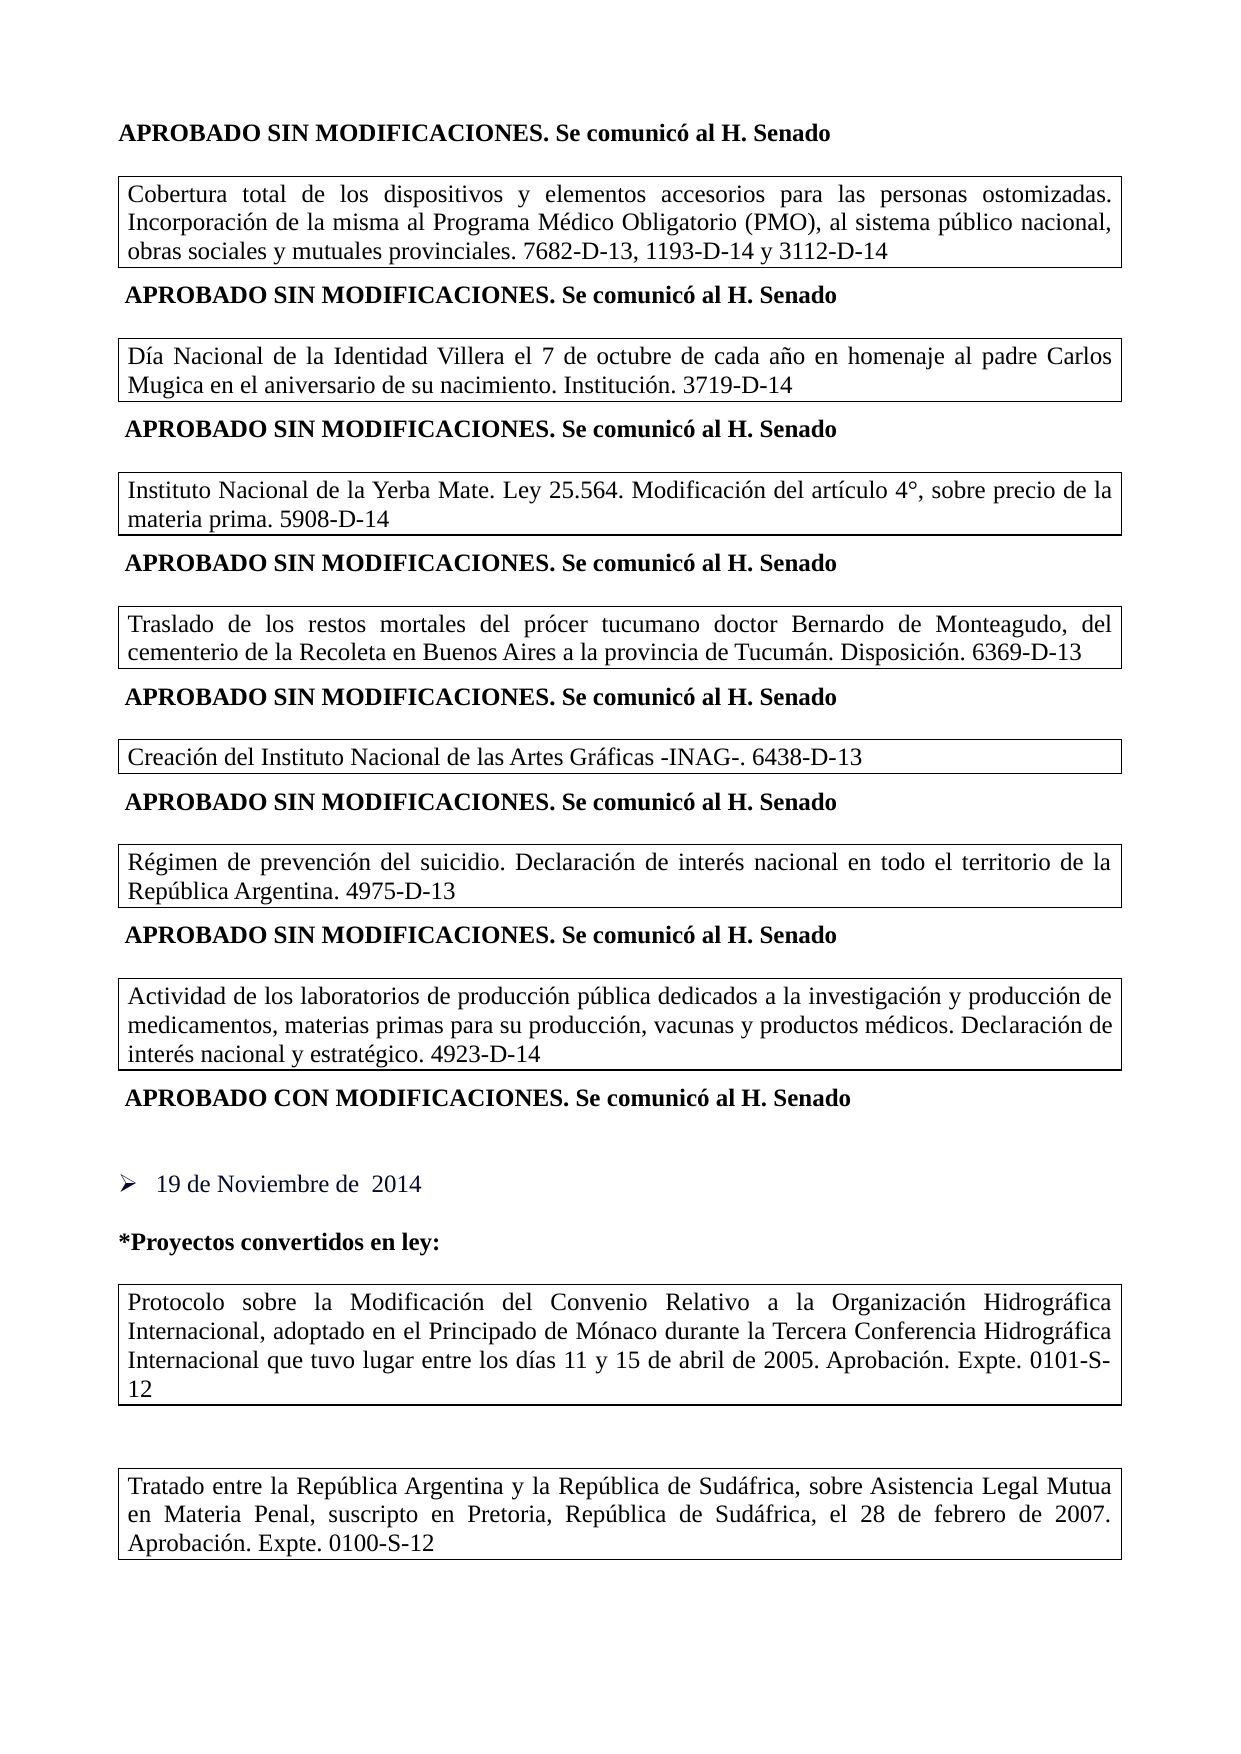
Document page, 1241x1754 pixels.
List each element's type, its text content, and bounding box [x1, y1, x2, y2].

text Traslado de los restos mortales del prócer tucumano doctor Bernardo de Monteagudo, del cementerio de la Recoleta en Buenos Aires a la provincia de Tucumán. Disposición. 6369-D-13 [119, 607, 1121, 668]
text APROBADO SIN MODIFICACIONES. Se comunicó al H. Senado [118, 281, 1122, 309]
text APROBADO SIN MODIFICACIONES. Se comunicó al H. Senado [118, 414, 1122, 443]
text APROBADO SIN MODIFICACIONES. Se comunicó al H. Senado [118, 921, 1122, 949]
text Creación del Instituto Nacional de las Artes Gráficas -INAG-. 6438-D-13 [119, 740, 1121, 773]
text Día Nacional de la Identidad Villera el 7 de octubre de cada año en homenaje al padre Carlos Mugica en el aniversario de su nacimiento. Institución. 3719-D-14 [119, 339, 1121, 401]
text Cobertura total de los dispositivos y elementos accesorios para las personas ostomizadas. Incorporación de la misma al Programa Médico Obligatorio (PMO), al sistema público nacional, obras sociales y mutuales provinciales. 7682-D-13, 1193-D-14 y 3112-D-14 [119, 177, 1121, 267]
text Actividad de los laboratorios de producción pública dedicados a la investigación y producción de medicamentos, materias primas para su producción, vacunas y productos médicos. Declaración de interés nacional y estratégico. 4923-D-14 [119, 979, 1121, 1069]
text APROBADO SIN MODIFICACIONES. Se comunicó al H. Senado [118, 682, 1122, 711]
text APROBADO CON MODIFICACIONES. Se comunicó al H. Senado [118, 1083, 1122, 1112]
text *Proyectos convertidos en ley: [118, 1227, 1122, 1256]
text Tratado entre la República Argentina y la República de Sudáfrica, sobre Asistencia Legal Mutua en Materia Penal, suscripto en Pretoria, República de Sudáfrica, el 28 de febrero de 2007. Aprobación. Expte. 0100-S-12 [119, 1469, 1121, 1559]
text APROBADO SIN MODIFICACIONES. Se comunicó al H. Senado [118, 787, 1122, 816]
text Instituto Nacional de la Yerba Mate. Ley 25.564. Modificación del artículo 4°, sobre precio de la materia prima. 5908-D-14 [119, 473, 1121, 534]
text Régimen de prevención del suicidio. Declaración de interés nacional en todo el territorio de la República Argentina. 4975-D-13 [119, 845, 1121, 907]
text APROBADO SIN MODIFICACIONES. Se comunicó al H. Senado [118, 118, 1122, 147]
text APROBADO SIN MODIFICACIONES. Se comunicó al H. Senado [118, 548, 1122, 577]
list 19 de Noviembre de 2014 [118, 1169, 1122, 1198]
text Protocolo sobre la Modificación del Convenio Relativo a la Organización Hidrográfica Internacional, adoptado en el Principado de Mónaco durante la Tercera Conferencia Hidrográfica Internacional que tuvo lugar entre los días 11 y 15 de abril de 2005. Aprobación. Expte. 0101-S-12 [119, 1285, 1121, 1404]
